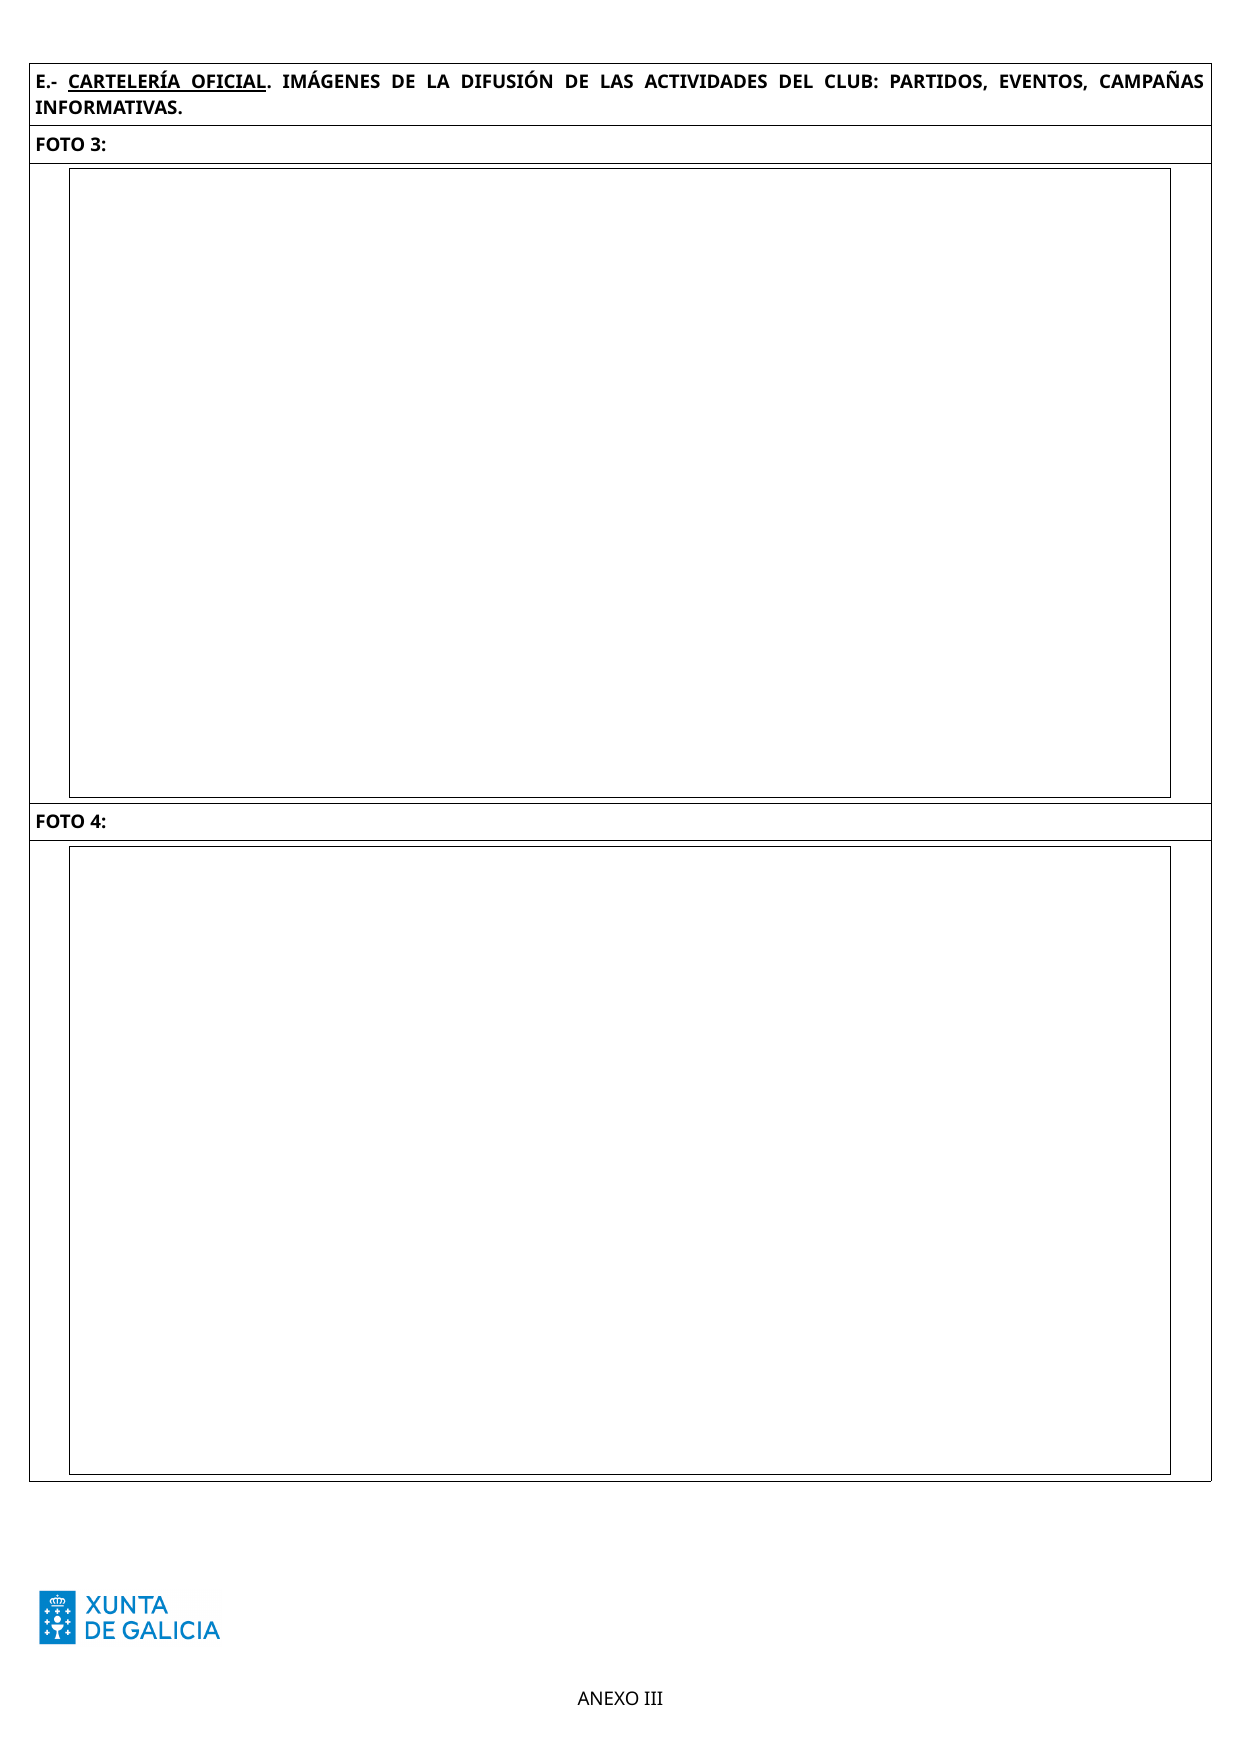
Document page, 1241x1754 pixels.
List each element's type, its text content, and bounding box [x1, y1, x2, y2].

table_cell [30, 841, 1211, 1481]
table_cell FOTO 4: [30, 804, 1211, 840]
picture [37, 1589, 222, 1647]
table_header E.- CARTELERÍA OFICIAL. IMÁGENES DE LA DIFUSIÓN DE LAS ACTIVIDADES DEL CLUB: PARTIDOS, EVENTOS, CAMPAÑAS INFORMATIVAS. [30, 64, 1211, 125]
text ANEXO III [29, 1685, 1211, 1710]
table_cell FOTO 3: [30, 126, 1211, 162]
table_cell [30, 164, 1211, 803]
